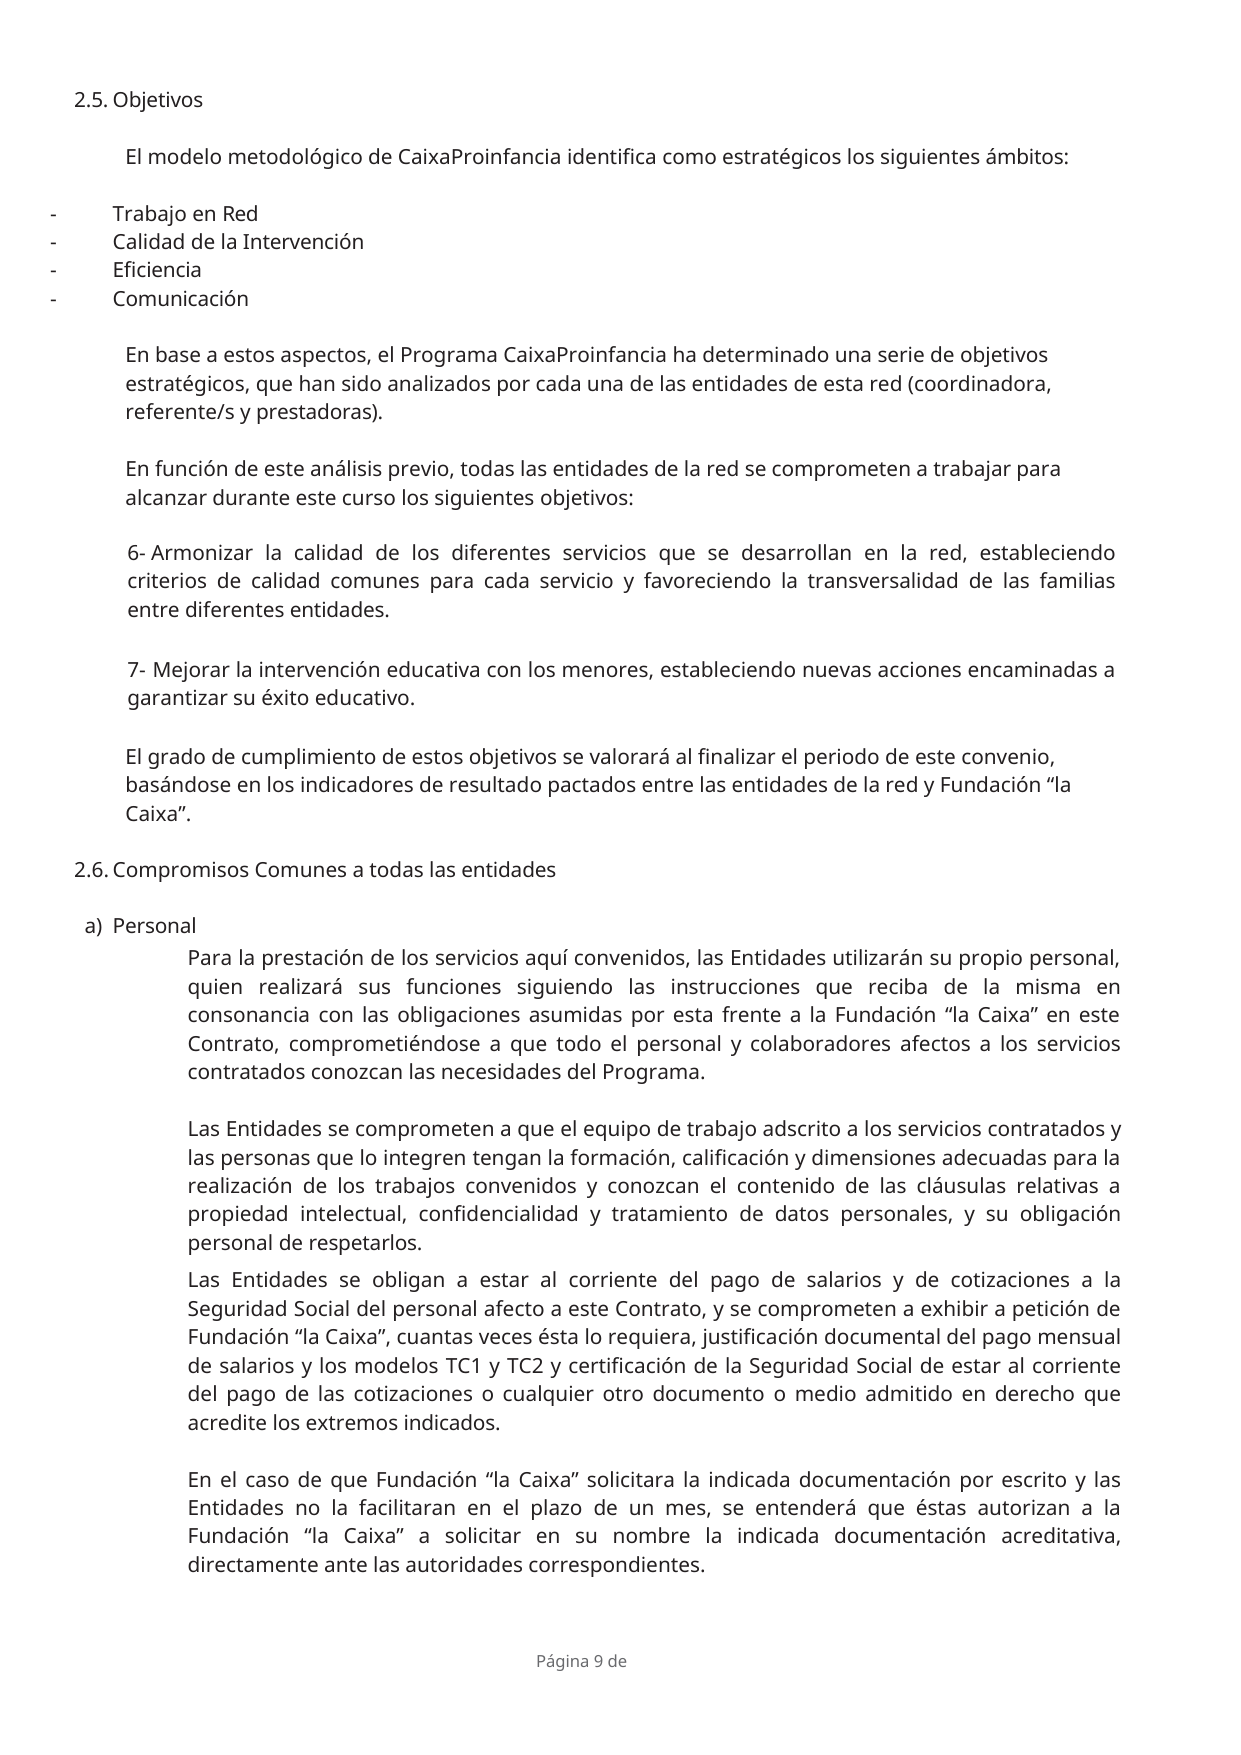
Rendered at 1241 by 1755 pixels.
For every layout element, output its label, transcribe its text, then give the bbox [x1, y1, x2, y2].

list Objetivos [74, 85, 1136, 114]
text En el caso de que Fundación “la Caixa” solicitara la indicada documentación por escrito y las Entidades no la facilitaran en el plazo de un mes, se entenderá que éstas autorizan a la Fundación “la Caixa” a solicitar en su nombre la indicada documentación acreditativa, directamente ante las autoridades correspondientes. [187, 1465, 1121, 1578]
list Compromisos Comunes a todas las entidades [74, 855, 1136, 883]
list Eficiencia [50, 256, 1136, 284]
text El modelo metodológico de CaixaProinfancia identifica como estratégicos los siguientes ámbitos: [125, 142, 1136, 170]
list Trabajo en Red [50, 199, 1136, 227]
text Para la prestación de los servicios aquí convenidos, las Entidades utilizarán su propio personal, quien realizará sus funciones siguiendo las instrucciones que reciba de la misma en consonancia con las obligaciones asumidas por esta frente a la Fundación “la Caixa” en este Contrato, comprometiéndose a que todo el personal y colaboradores afectos a los servicios contratados conozcan las necesidades del Programa. [187, 943, 1121, 1086]
list Comunicación [50, 284, 1136, 312]
text Las Entidades se obligan a estar al corriente del pago de salarios y de cotizaciones a la Seguridad Social del personal afecto a este Contrato, y se comprometen a exhibir a petición de Fundación “la Caixa”, cuantas veces ésta lo requiera, justificación documental del pago mensual de salarios y los modelos TC1 y TC2 y certificación de la Seguridad Social de estar al corriente del pago de las cotizaciones o cualquier otro documento o medio admitido en derecho que acredite los extremos indicados. [187, 1266, 1121, 1436]
text En función de este análisis previo, todas las entidades de la red se comprometen a trabajar para alcanzar durante este curso los siguientes objetivos: [125, 454, 1136, 511]
list Calidad de la Intervención [50, 227, 1136, 256]
list Personal [84, 911, 1136, 940]
text El grado de cumplimiento de estos objetivos se valorará al finalizar el periodo de este convenio, basándose en los indicadores de resultado pactados entre las entidades de la red y Fundación “la Caixa”. [125, 742, 1113, 827]
list Mejorar la intervención educativa con los menores, estableciendo nuevas acciones encaminadas a garantizar su éxito educativo. [127, 655, 1116, 712]
text Las Entidades se comprometen a que el equipo de trabajo adscrito a los servicios contratados y las personas que lo integren tengan la formación, calificación y dimensiones adecuadas para la realización de los trabajos convenidos y conozcan el contenido de las cláusulas relativas a propiedad intelectual, confidencialidad y tratamiento de datos personales, y su obligación personal de respetarlos. [187, 1114, 1121, 1256]
list Armonizar la calidad de los diferentes servicios que se desarrollan en la red, estableciendo criterios de calidad comunes para cada servicio y favoreciendo la transversalidad de las familias entre diferentes entidades. [127, 538, 1116, 623]
text En base a estos aspectos, el Programa CaixaProinfancia ha determinado una serie de objetivos estratégicos, que han sido analizados por cada una de las entidades de esta red (coordinadora, referente/s y prestadoras). [125, 341, 1113, 426]
